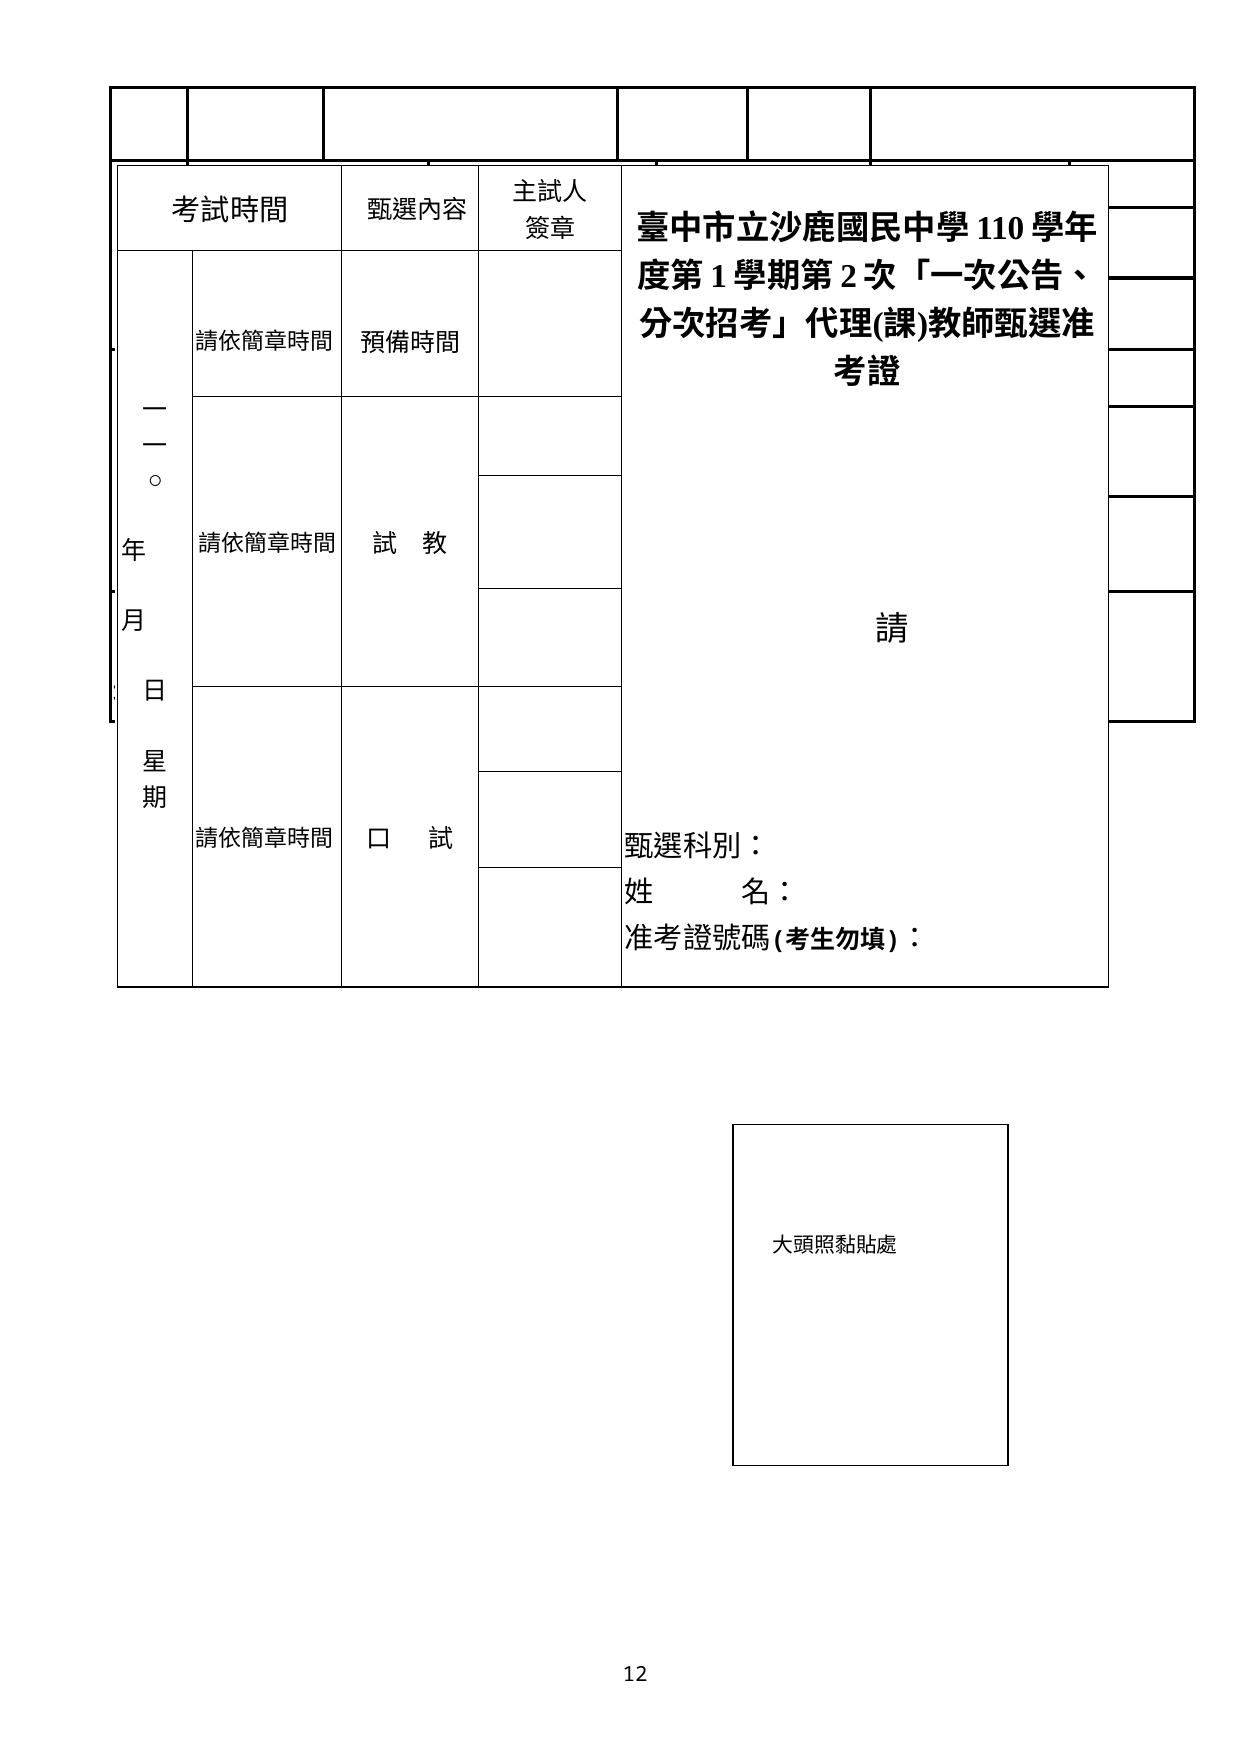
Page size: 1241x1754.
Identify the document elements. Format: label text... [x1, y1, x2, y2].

table_cell [479, 476, 621, 588]
table_cell 年 月至 年 月 [872, 89, 1193, 159]
table_cell 應 繳 驗 證 件 [112, 162, 186, 348]
table_cell 填表人簽章： 填表日期： 年 月 日 [1109, 593, 1193, 720]
table_cell [325, 89, 616, 159]
table_cell 學 歷 [112, 89, 186, 159]
table_cell [1109, 408, 1193, 494]
table_cell [479, 589, 621, 686]
table_cell [1109, 209, 1193, 276]
table_header 臺中市立沙鹿國民中學110學年度第1學期第2次「一次公告、分次招考」代理(課)教師甄選准考證 請 甄選科別： 姓 名： 准考證號碼(考生勿填)： [622, 166, 1108, 986]
table_cell [479, 251, 621, 396]
table_cell [479, 687, 621, 771]
table_cell 起 迄 年 月 [1109, 351, 1193, 405]
table_cell [479, 772, 621, 867]
table_header 主試人 簽章 [479, 166, 621, 250]
table_cell 研究所 [189, 89, 322, 159]
table_cell [619, 89, 746, 159]
table_cell 預備時間 [342, 251, 478, 396]
table_cell 請依簡章時間 [193, 687, 341, 986]
table_cell 一 一 ○ 年 月 日 星 期 [118, 251, 192, 986]
table_cell 請依簡章時間 [193, 397, 341, 686]
table_cell 備註 [1071, 162, 1193, 206]
table_header 甄選內容 [342, 166, 478, 250]
table_cell [1109, 280, 1193, 348]
table_cell [749, 89, 869, 159]
table_cell 試 教 [342, 397, 478, 686]
table_cell [479, 868, 621, 986]
table_cell 口 試 [342, 687, 478, 986]
table_cell [1109, 498, 1193, 590]
table_cell 請依簡章時間 [193, 251, 341, 396]
table_header 考試時間 [118, 166, 341, 250]
table_cell [479, 397, 621, 475]
